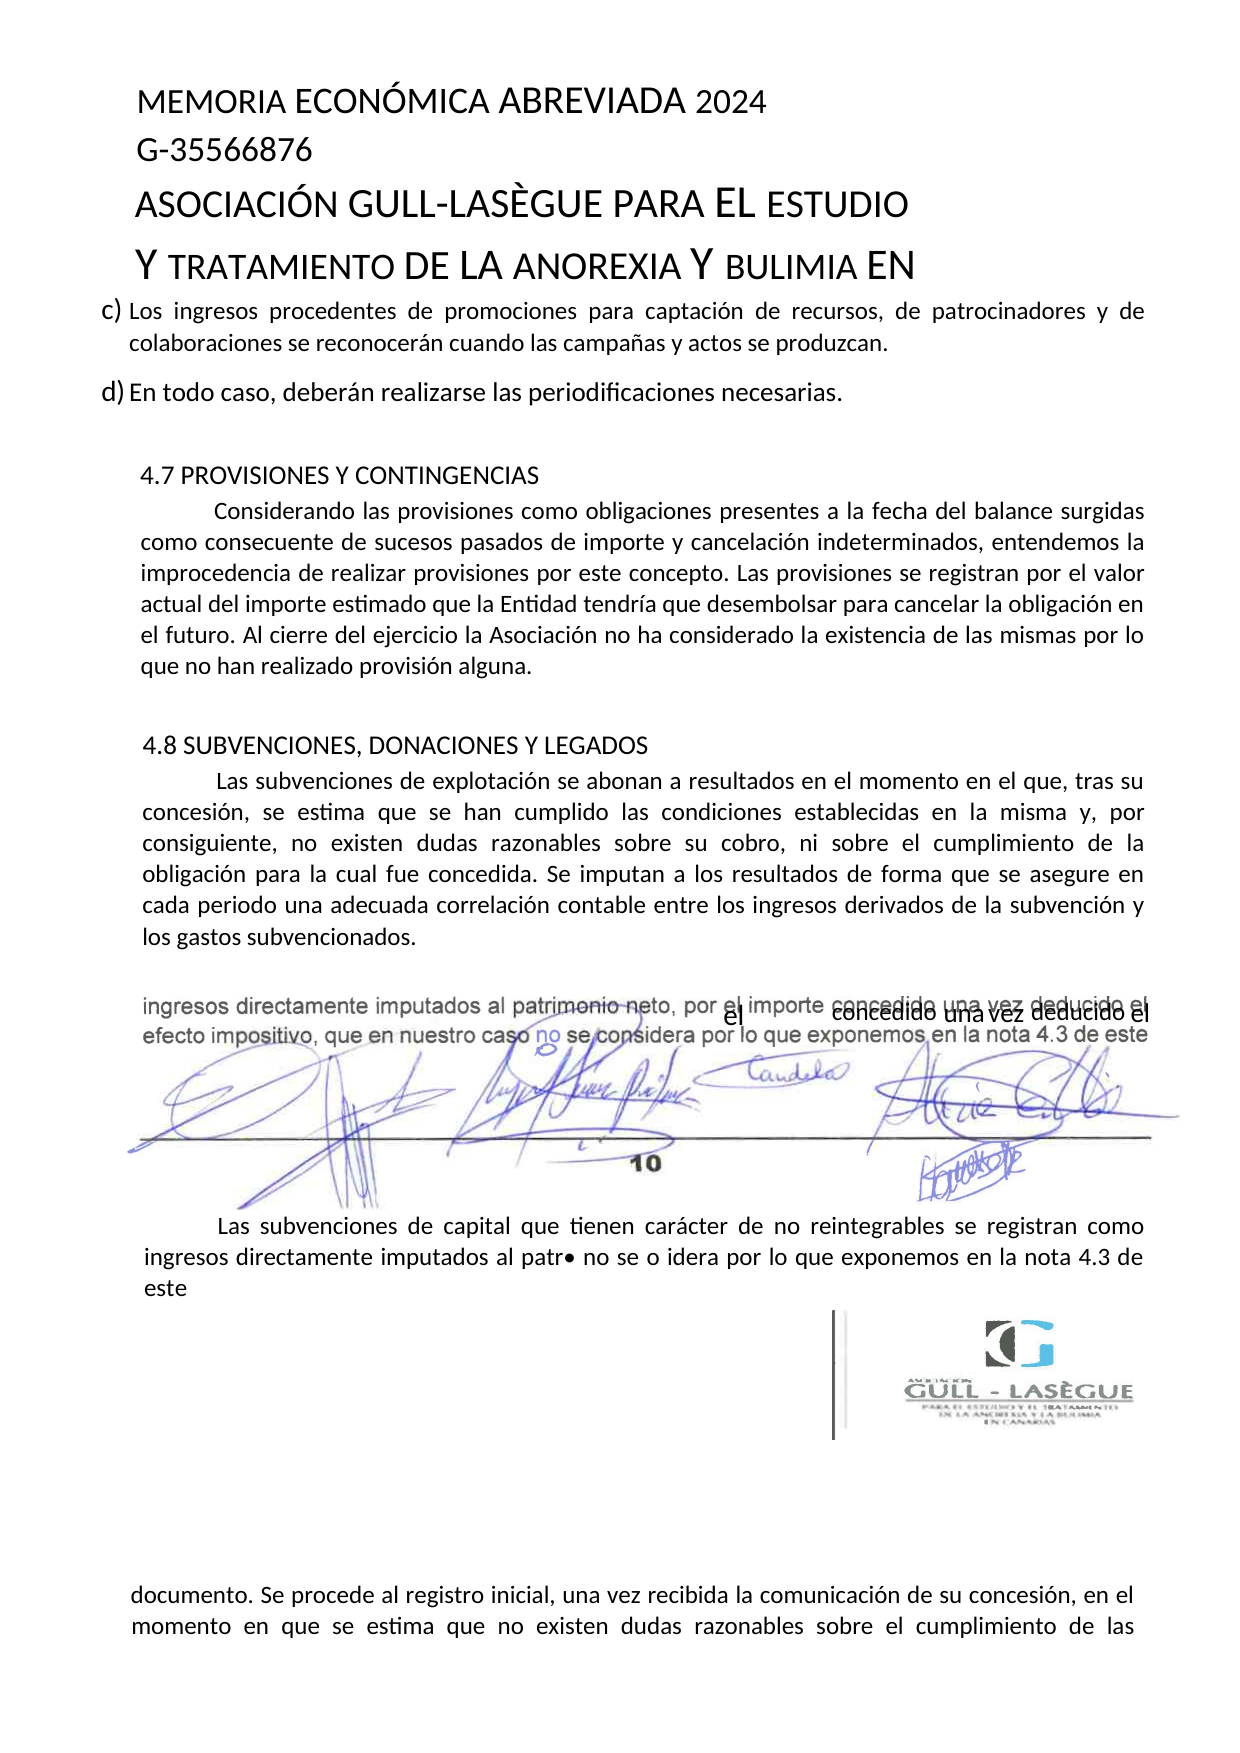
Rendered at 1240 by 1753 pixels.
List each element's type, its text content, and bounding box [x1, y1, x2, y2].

list En todo caso, deberán realizarse las periodificaciones necesarias. [101, 373, 1146, 409]
text Considerando las provisiones como obligaciones presentes a la fecha del balance surgidas como consecuente de sucesos pasados de importe y cancelación indeterminados, entendemos la improcedencia de realizar provisiones por este concepto. Las provisiones se registran por el valor actual del importe estimado que la Entidad tendría que desembolsar para cancelar la obligación en el futuro. Al cierre del ejercicio la Asociación no ha considerado la existencia de las mismas por lo que no han realizado provisión alguna. [140, 495, 1146, 681]
text documento. Se procede al registro inicial, una vez recibida la comunicación de su concesión, en el momento en que se estima que no existen dudas razonables sobre el cumplimiento de las [130, 1579, 1136, 1641]
text Las subvenciones de explotación se abonan a resultados en el momento en el que, tras su concesión, se estima que se han cumplido las condiciones establecidas en la misma y, por consiguiente, no existen dudas razonables sobre su cobro, ni sobre el cumplimiento de la obligación para la cual fue concedida. Se imputan a los resultados de forma que se asegure en cada periodo una adecuada correlación contable entre los ingresos derivados de la subvención y los gastos subvencionados. [142, 765, 1146, 951]
text Las subvenciones de capital que tienen carácter de no reintegrables se registran como ingresos directamente imputados al patr• no se o idera por lo que exponemos en la nota 4.3 de este [144, 1210, 1146, 1303]
list Los ingresos procedentes de promociones para captación de recursos, de patrocinadores y de colaboraciones se reconocerán cuando las campañas y actos se produzcan. [101, 291, 1146, 358]
text [144, 965, 1146, 996]
subtitle 4.7 PROVISIONES Y CONTINGENCIAS [140, 458, 1147, 491]
subtitle 4.8 SUBVENCIONES, DONACIONES Y LEGADOS [142, 728, 1147, 761]
